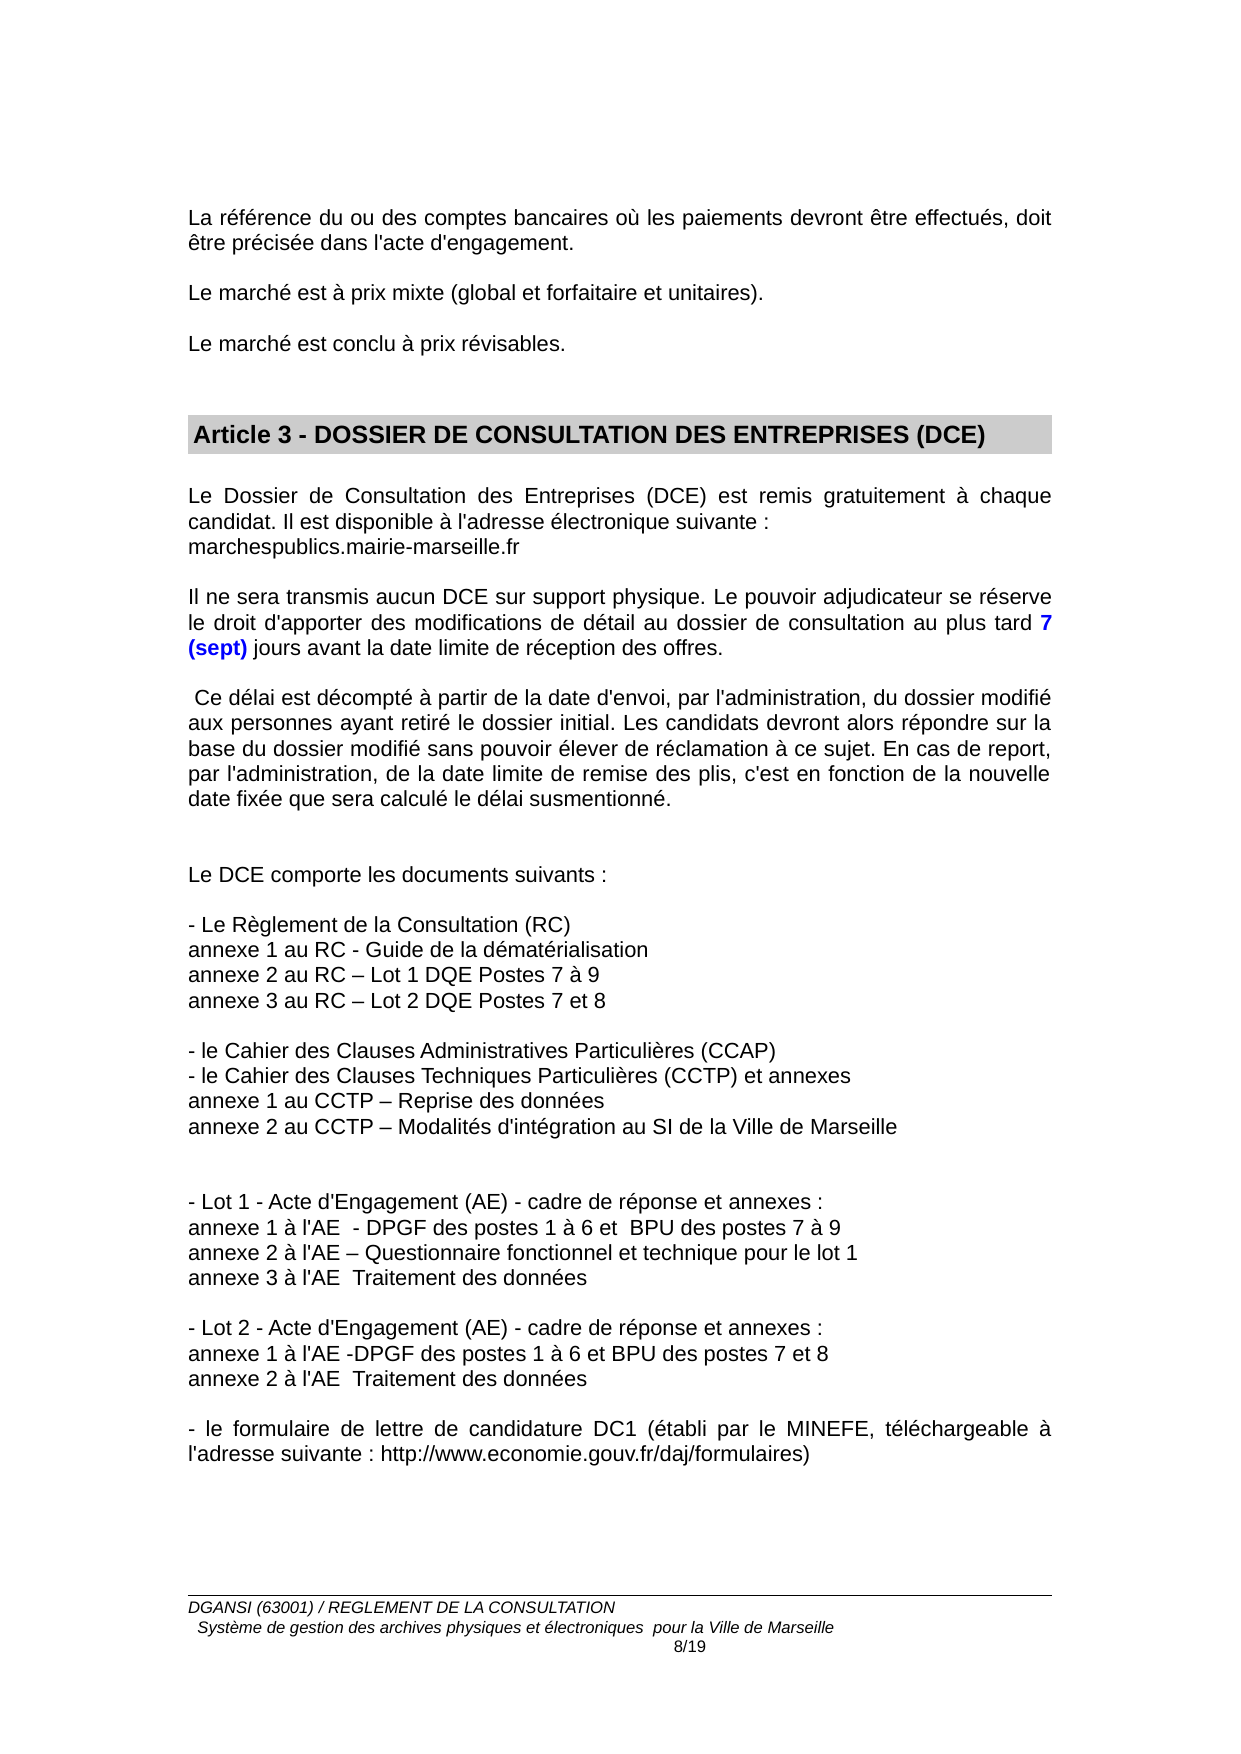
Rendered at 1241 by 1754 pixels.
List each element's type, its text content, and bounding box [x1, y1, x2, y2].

text annexe 2 au CCTP – Modalités d'intégration au SI de la Ville de Marseille [188, 1113, 1052, 1139]
text annexe 1 au CCTP – Reprise des données [188, 1088, 1052, 1113]
text Le Dossier de Consultation des Entreprises (DCE) est remis gratuitement à chaque candidat. Il est disponible à l'adresse électronique suivante : [188, 483, 1052, 534]
text annexe 3 au RC – Lot 2 DQE Postes 7 et 8 [188, 987, 1052, 1013]
text - Lot 2 - Acte d'Engagement (AE) - cadre de réponse et annexes : [188, 1315, 1052, 1340]
text Il ne sera transmis aucun DCE sur support physique. Le pouvoir adjudicateur se réserve le droit d'apporter des modifications de détail au dossier de consultation au plus tard 7 (sept) jours avant la date limite de réception des offres. [188, 584, 1052, 660]
text La référence du ou des comptes bancaires où les paiements devront être effectués, doit être précisée dans l'acte d'engagement. [188, 204, 1052, 255]
text - Le Règlement de la Consultation (RC) [188, 912, 1052, 937]
text Ce délai est décompté à partir de la date d'envoi, par l'administration, du dossier modifié aux personnes ayant retiré le dossier initial. Les candidats devront alors répondre sur la base du dossier modifié sans pouvoir élever de réclamation à ce sujet. En cas de report, par l'administration, de la date limite de remise des plis, c'est en fonction de la nouvelle date fixée que sera calculé le délai susmentionné. [188, 685, 1052, 811]
text annexe 1 au RC - Guide de la dématérialisation [188, 937, 1052, 962]
subtitle DOSSIER DE CONSULTATION DES ENTREPRISES (DCE) [190, 417, 1050, 452]
text Le DCE comporte les documents suivants : [188, 861, 1052, 887]
text annexe 3 à l'AE Traitement des données [188, 1265, 1052, 1290]
text annexe 2 à l'AE Traitement des données [188, 1366, 1052, 1391]
text annexe 1 à l'AE -DPGF des postes 1 à 6 et BPU des postes 7 et 8 [188, 1340, 1052, 1366]
text annexe 1 à l'AE - DPGF des postes 1 à 6 et BPU des postes 7 à 9 [188, 1214, 1052, 1239]
text annexe 2 à l'AE – Questionnaire fonctionnel et technique pour le lot 1 [188, 1239, 1052, 1265]
text - Lot 1 - Acte d'Engagement (AE) - cadre de réponse et annexes : [188, 1189, 1052, 1214]
text Le marché est à prix mixte (global et forfaitaire et unitaires). [188, 280, 1052, 305]
text Le marché est conclu à prix révisables. [188, 331, 1052, 356]
text annexe 2 au RC – Lot 1 DQE Postes 7 à 9 [188, 962, 1052, 987]
text - le Cahier des Clauses Administratives Particulières (CCAP) [188, 1038, 1052, 1063]
text - le formulaire de lettre de candidature DC1 (établi par le MINEFE, téléchargeable à l'adresse suivante : http://www.economie.gouv.fr/daj/formulaires) [188, 1416, 1052, 1466]
text - le Cahier des Clauses Techniques Particulières (CCTP) et annexes [188, 1063, 1052, 1088]
text marchespublics.mairie-marseille.fr [188, 534, 1052, 559]
